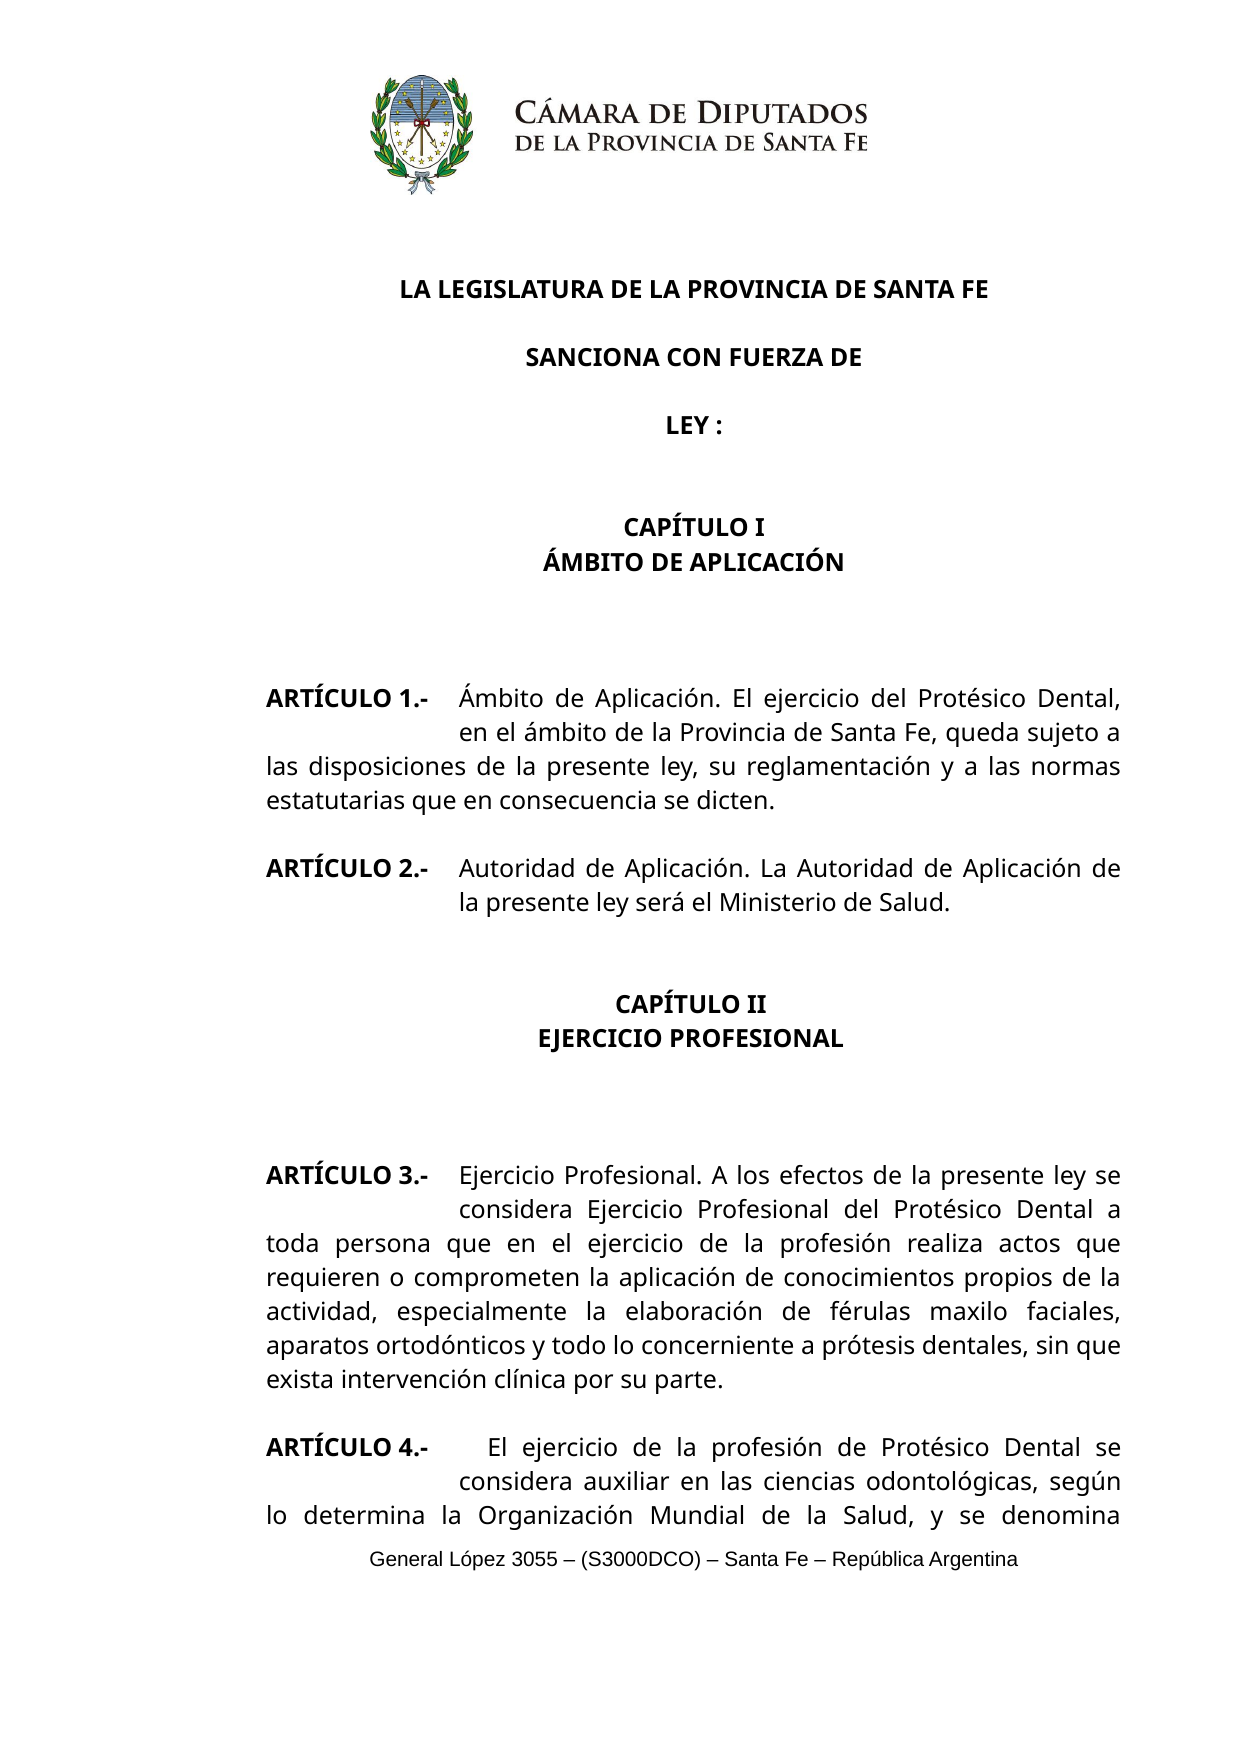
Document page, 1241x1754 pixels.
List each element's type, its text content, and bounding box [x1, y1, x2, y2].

text Ámbito de Aplicación. El ejercicio del Protésico Dental, en el ámbito de la Provincia de Santa Fe, queda sujeto a las disposiciones de la presente ley, su reglamentación y a las normas estatutarias que en consecuencia se dicten. [266, 680, 1122, 817]
table_header ARTÍCULO 2.- [266, 851, 458, 901]
picture [370, 75, 868, 199]
table_header ARTÍCULO 3.- [266, 1157, 458, 1208]
text Autoridad de Aplicación. La Autoridad de Aplicación de la presente ley será el Ministerio de Salud. [266, 851, 1122, 919]
text ÁMBITO DE APLICACIÓN [266, 544, 1122, 578]
text LEY : [266, 408, 1122, 442]
text El ejercicio de la profesión de Protésico Dental se considera auxiliar en las ciencias odontológicas, según lo determina la Organización Mundial de la Salud, y se denomina [266, 1430, 1122, 1532]
table_header ARTÍCULO 4.- [266, 1430, 458, 1480]
text SANCIONA CON FUERZA DE [266, 340, 1122, 374]
text CAPÍTULO II [266, 987, 1122, 1021]
table_header ARTÍCULO 1.- [266, 680, 458, 731]
text Ejercicio Profesional. A los efectos de la presente ley se considera Ejercicio Profesional del Protésico Dental a toda persona que en el ejercicio de la profesión realiza actos que requieren o comprometen la aplicación de conocimientos propios de la actividad, especialmente la elaboración de férulas maxilo faciales, aparatos ortodónticos y todo lo concerniente a prótesis dentales, sin que exista intervención clínica por su parte. [266, 1157, 1122, 1396]
text CAPÍTULO I [266, 510, 1122, 544]
text LA LEGISLATURA DE LA PROVINCIA DE SANTA FE [266, 272, 1122, 306]
text EJERCICIO PROFESIONAL [266, 1021, 1122, 1055]
